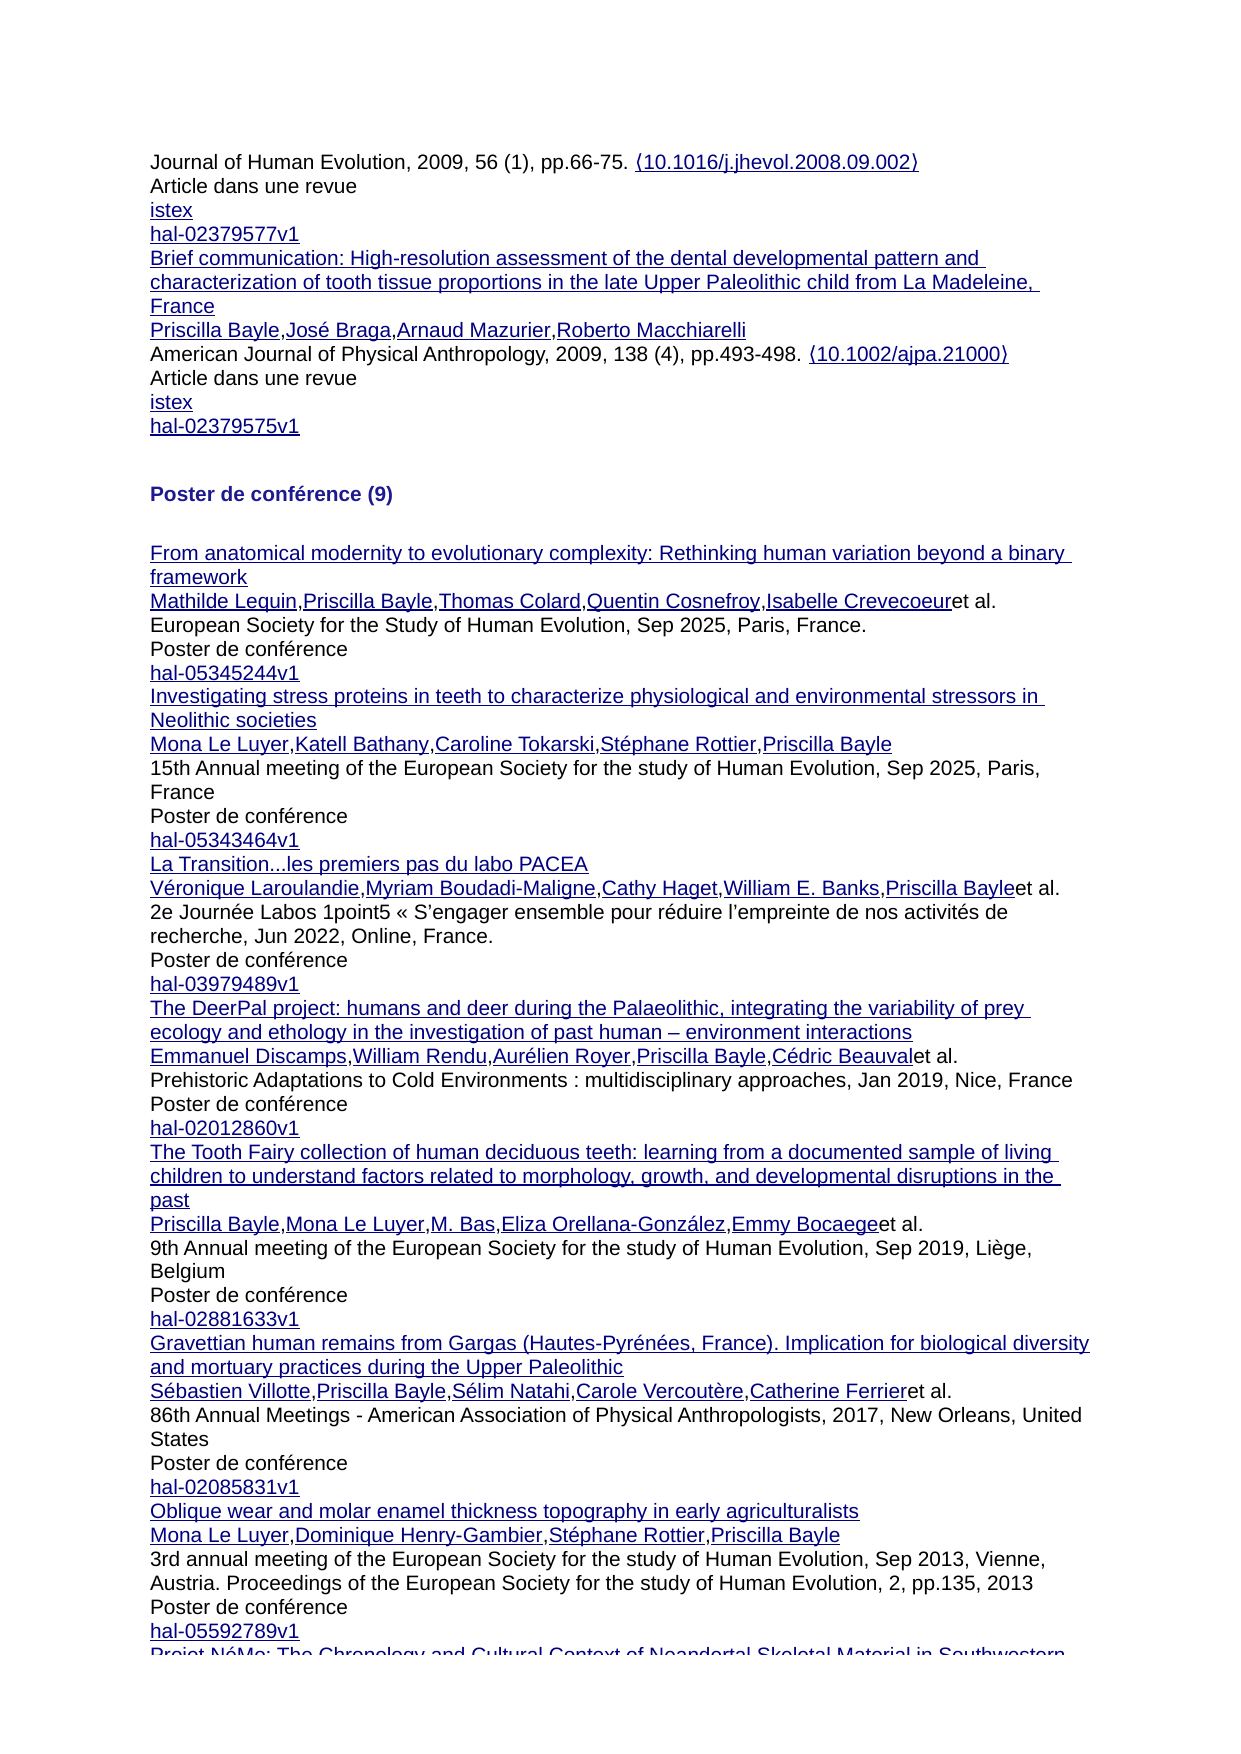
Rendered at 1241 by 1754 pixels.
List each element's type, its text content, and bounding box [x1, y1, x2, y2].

table_cell La Transition...les premiers pas du labo PACEA Véronique Laroulandie,Myriam Boudadi-Maligne,Cathy Haget,William E. Banks,Priscilla Bayleet al. 2e Journée Labos 1point5 « S’engager ensemble pour réduire l’empreinte de nos activités de recherche, Jun 2022, Online, France. Poster de conférence hal-03979489v1 [150, 852, 1090, 996]
table_cell Journal of Human Evolution, 2009, 56 (1), pp.66-75. ⟨10.1016/j.jhevol.2008.09.002⟩ Article dans une revue istex hal-02379577v1 [150, 150, 1090, 246]
table_cell The Tooth Fairy collection of human deciduous teeth: learning from a documented sample of living children to understand factors related to morphology, growth, and developmental disruptions in the past Priscilla Bayle,Mona Le Luyer,M. Bas,Eliza Orellana-González,Emmy Bocaegeet al. 9th Annual meeting of the European Society for the study of Human Evolution, Sep 2019, Liège, Belgium Poster de conférence hal-02881633v1 [150, 1140, 1090, 1331]
table_cell Gravettian human remains from Gargas (Hautes-Pyrénées, France). Implication for biological diversity [150, 1331, 1090, 1352]
table_cell Investigating stress proteins in teeth to characterize physiological and environmental stressors in Neolithic societies Mona Le Luyer,Katell Bathany,Caroline Tokarski,Stéphane Rottier,Priscilla Bayle 15th Annual meeting of the European Society for the study of Human Evolution, Sep 2025, Paris, France Poster de conférence hal-05343464v1 [150, 684, 1090, 852]
table_cell Brief communication: High-resolution assessment of the dental developmental pattern and characterization of tooth tissue proportions in the late Upper Paleolithic child from La Madeleine, France Priscilla Bayle,José Braga,Arnaud Mazurier,Roberto Macchiarelli American Journal of Physical Anthropology, 2009, 138 (4), pp.493-498. ⟨10.1002/ajpa.21000⟩ Article dans une revue istex hal-02379575v1 [150, 246, 1090, 437]
table_cell Projet NéMo: The Chronology and Cultural Context of Neandertal Skeletal Material in Southwestern France Jean-Philippe Faivre,Christelle Lahaye,Bruno Maureille,Emmanuel Discamps,Brad Gravinaet al. European Society for the study of Human Evolution, Sep 2013, Florence, Italy Poster de conférence hal-02463939v1 [150, 1643, 1090, 1655]
table_cell and mortuary practices during the Upper Paleolithic Sébastien Villotte,Priscilla Bayle,Sélim Natahi,Carole Vercoutère,Catherine Ferrieret al. 86th Annual Meetings - American Association of Physical Anthropologists, 2017, New Orleans, United States Poster de conférence hal-02085831v1 [150, 1353, 1090, 1499]
table_cell The DeerPal project: humans and deer during the Palaeolithic, integrating the variability of prey ecology and ethology in the investigation of past human – environment interactions Emmanuel Discamps,William Rendu,Aurélien Royer,Priscilla Bayle,Cédric Beauvalet al. Prehistoric Adaptations to Cold Environments : multidisciplinary approaches, Jan 2019, Nice, France Poster de conférence hal-02012860v1 [150, 996, 1090, 1139]
table_header From anatomical modernity to evolutionary complexity: Rethinking human variation beyond a binary framework Mathilde Lequin,Priscilla Bayle,Thomas Colard,Quentin Cosnefroy,Isabelle Crevecoeuret al. European Society for the Study of Human Evolution, Sep 2025, Paris, France. Poster de conférence hal-05345244v1 [150, 541, 1090, 684]
table_cell Oblique wear and molar enamel thickness topography in early agriculturalists Mona Le Luyer,Dominique Henry-Gambier,Stéphane Rottier,Priscilla Bayle 3rd annual meeting of the European Society for the study of Human Evolution, Sep 2013, Vienne, Austria. Proceedings of the European Society for the study of Human Evolution, 2, pp.135, 2013 Poster de conférence hal-05592789v1 [150, 1499, 1090, 1643]
subtitle Poster de conférence (9) [150, 482, 1090, 506]
